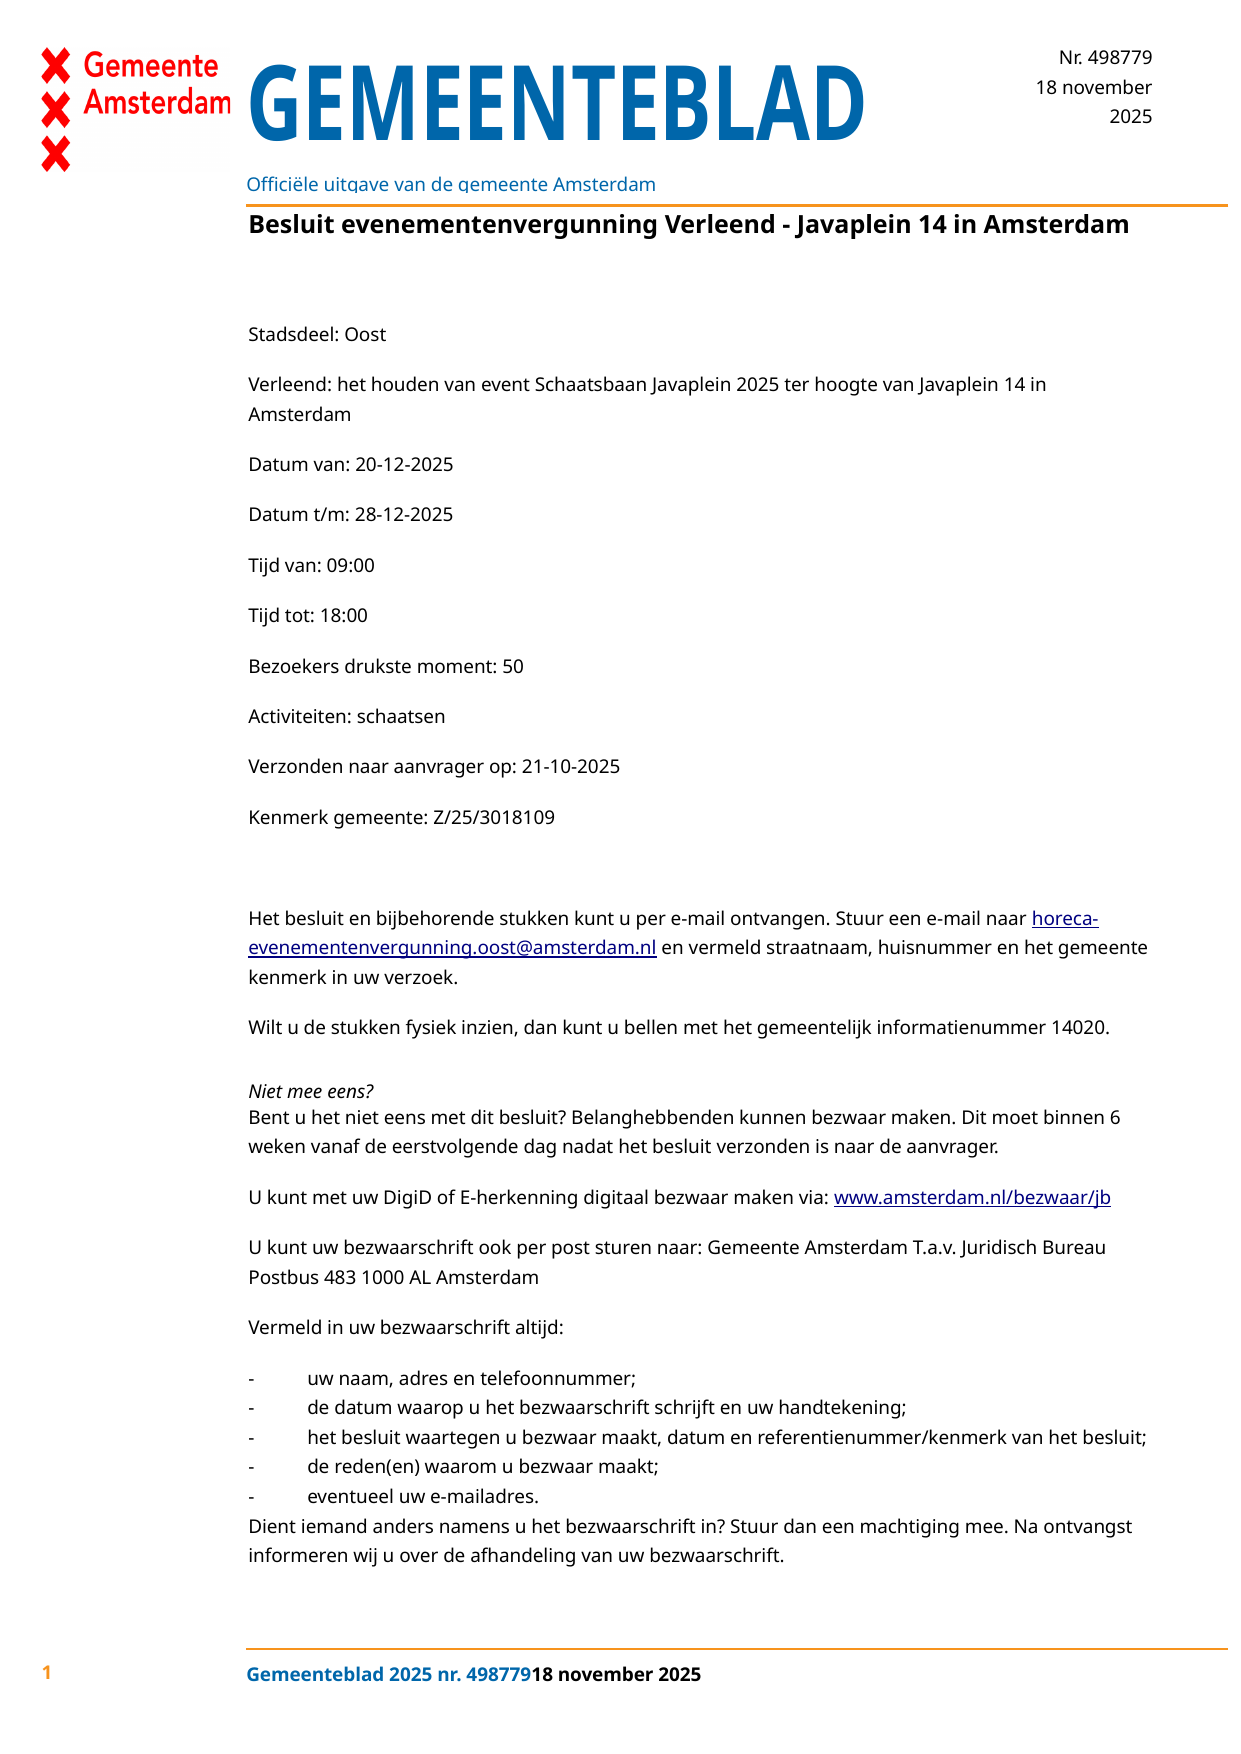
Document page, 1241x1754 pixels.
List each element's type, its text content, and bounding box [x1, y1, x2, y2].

text Stadsdeel: Oost [248, 321, 1152, 346]
text Het besluit en bijbehorende stukken kunt u per e-mail ontvangen. Stuur een e-mail naar horeca-evenementenvergunning.oost@amsterdam.nl en vermeld straatnaam, huisnummer en het gemeente kenmerk in uw verzoek. [248, 905, 1152, 990]
text Datum van: 20-12-2025 [248, 451, 1152, 477]
text Tijd tot: 18:00 [248, 602, 1152, 628]
list het besluit waartegen u bezwaar maakt, datum en referentienummer/kenmerk van het besluit; [248, 1424, 1152, 1450]
list uw naam, adres en telefoonnummer; [248, 1365, 1152, 1391]
text U kunt met uw DigiD of E-herkenning digitaal bezwaar maken via: www.amsterdam.nl/bezwaar/jb [248, 1184, 1152, 1210]
text Bent u het niet eens met dit besluit? Belanghebbenden kunnen bezwaar maken. Dit moet binnen 6 weken vanaf de eerstvolgende dag nadat het besluit verzonden is naar de aanvrager. [248, 1104, 1152, 1159]
text Wilt u de stukken fysiek inzien, dan kunt u bellen met het gemeentelijk informatienummer 14020. [248, 1014, 1152, 1040]
text Vermeld in uw bezwaarschrift altijd: [248, 1314, 1152, 1340]
list eventueel uw e-mailadres. [248, 1483, 1152, 1509]
text Niet mee eens? [248, 1078, 1152, 1104]
list de datum waarop u het bezwaarschrift schrijft en uw handtekening; [248, 1394, 1152, 1420]
text Verzonden naar aanvrager op: 21-10-2025 [248, 754, 1152, 779]
text Tijd van: 09:00 [248, 552, 1152, 578]
text U kunt uw bezwaarschrift ook per post sturen naar: Gemeente Amsterdam T.a.v. Juridisch Bureau Postbus 483 1000 AL Amsterdam [248, 1234, 1152, 1290]
text Verleend: het houden van event Schaatsbaan Javaplein 2025 ter hoogte van Javaplein 14 in Amsterdam [248, 371, 1152, 426]
text Bezoekers drukste moment: 50 [248, 653, 1152, 678]
picture [41, 47, 231, 172]
text Besluit evenementenvergunning Verleend - Javaplein 14 in Amsterdam [248, 207, 1152, 241]
text Activiteiten: schaatsen [248, 703, 1152, 729]
text Dient iemand anders namens u het bezwaarschrift in? Stuur dan een machtiging mee. Na ontvangst informeren wij u over de afhandeling van uw bezwaarschrift. [248, 1513, 1152, 1568]
list de reden(en) waarom u bezwaar maakt; [248, 1454, 1152, 1479]
text Kenmerk gemeente: Z/25/3018109 [248, 804, 1152, 830]
text Datum t/m: 28-12-2025 [248, 502, 1152, 527]
